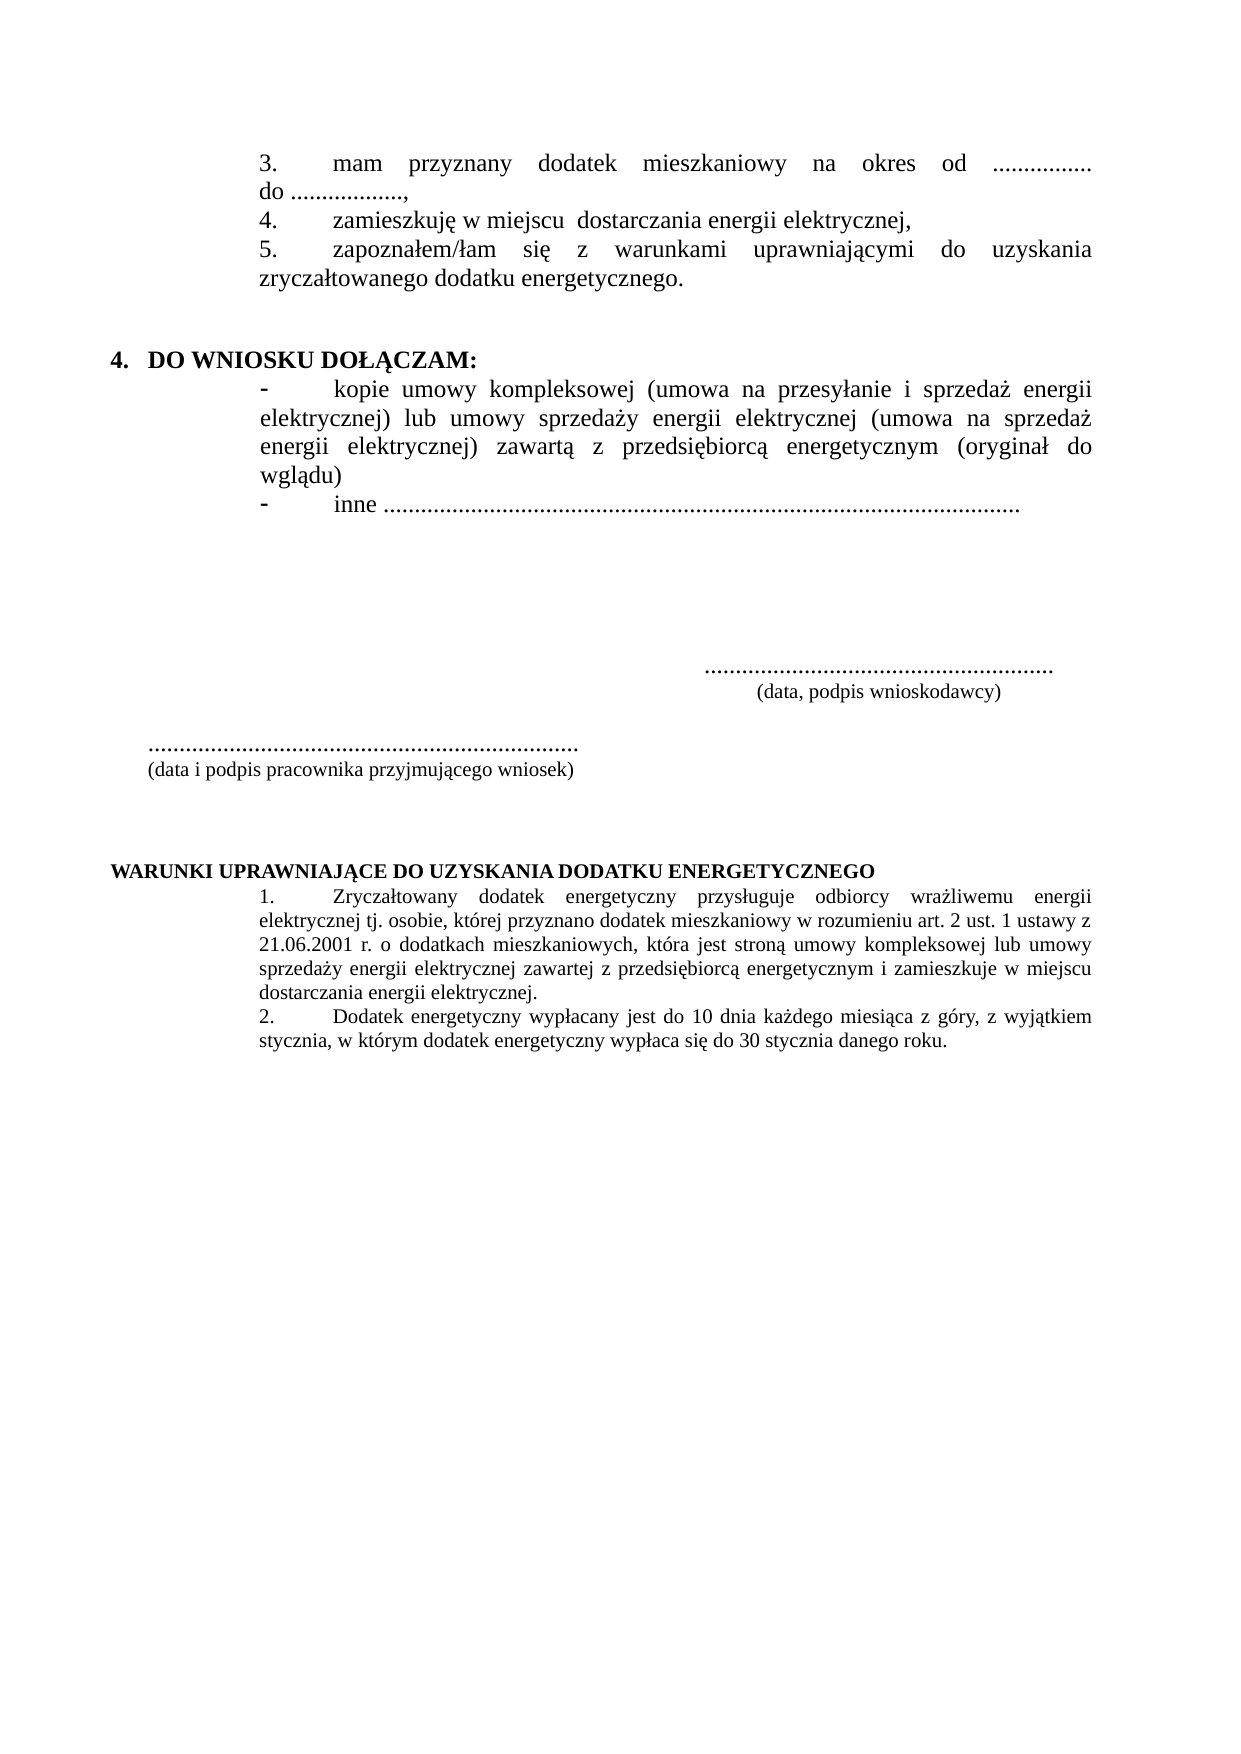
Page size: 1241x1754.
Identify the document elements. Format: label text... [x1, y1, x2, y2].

list Zryczałtowany dodatek energetyczny przysługuje odbiorcy wrażliwemu energii elektrycznej tj. osobie, której przyznano dodatek mieszkaniowy w rozumieniu art. 2 ust. 1 ustawy z 21.06.2001 r. o dodatkach mieszkaniowych, która jest stroną umowy kompleksowej lub umowy sprzedaży energii elektrycznej zawartej z przedsiębiorcą energetycznym i zamieszkuje w miejscu dostarczania energii elektrycznej. [259, 883, 1093, 1004]
text ........................................................ [664, 650, 1093, 679]
text (data i podpis pracownika przyjmującego wniosek) [148, 757, 1093, 781]
text ..................................................................... [148, 728, 1093, 757]
list WARUNKI UPRAWNIAJĄCE DO UZYSKANIA DODATKU ENERGETYCZNEGO [110, 859, 1093, 883]
text (data, podpis wnioskodawcy) [664, 679, 1093, 703]
list 4. DO WNIOSKU DOŁĄCZAM: [110, 345, 1093, 374]
list mam przyznany dodatek mieszkaniowy na okres od ................ do .................., [259, 148, 1093, 205]
list zamieszkuję w miejscu dostarczania energii elektrycznej, [259, 205, 1093, 234]
list zapoznałem/łam się z warunkami uprawniającymi do uzyskania zryczałtowanego dodatku energetycznego. [259, 234, 1093, 291]
list kopie umowy kompleksowej (umowa na przesyłanie i sprzedaż energii elektrycznej) lub umowy sprzedaży energii elektrycznej (umowa na sprzedaż energii elektrycznej) zawartą z przedsiębiorcą energetycznym (oryginał do wglądu) [260, 374, 1093, 489]
list inne ...................................................................................................... [260, 489, 1093, 518]
list Dodatek energetyczny wypłacany jest do 10 dnia każdego miesiąca z góry, z wyjątkiem stycznia, w którym dodatek energetyczny wypłaca się do 30 stycznia danego roku. [259, 1004, 1093, 1052]
